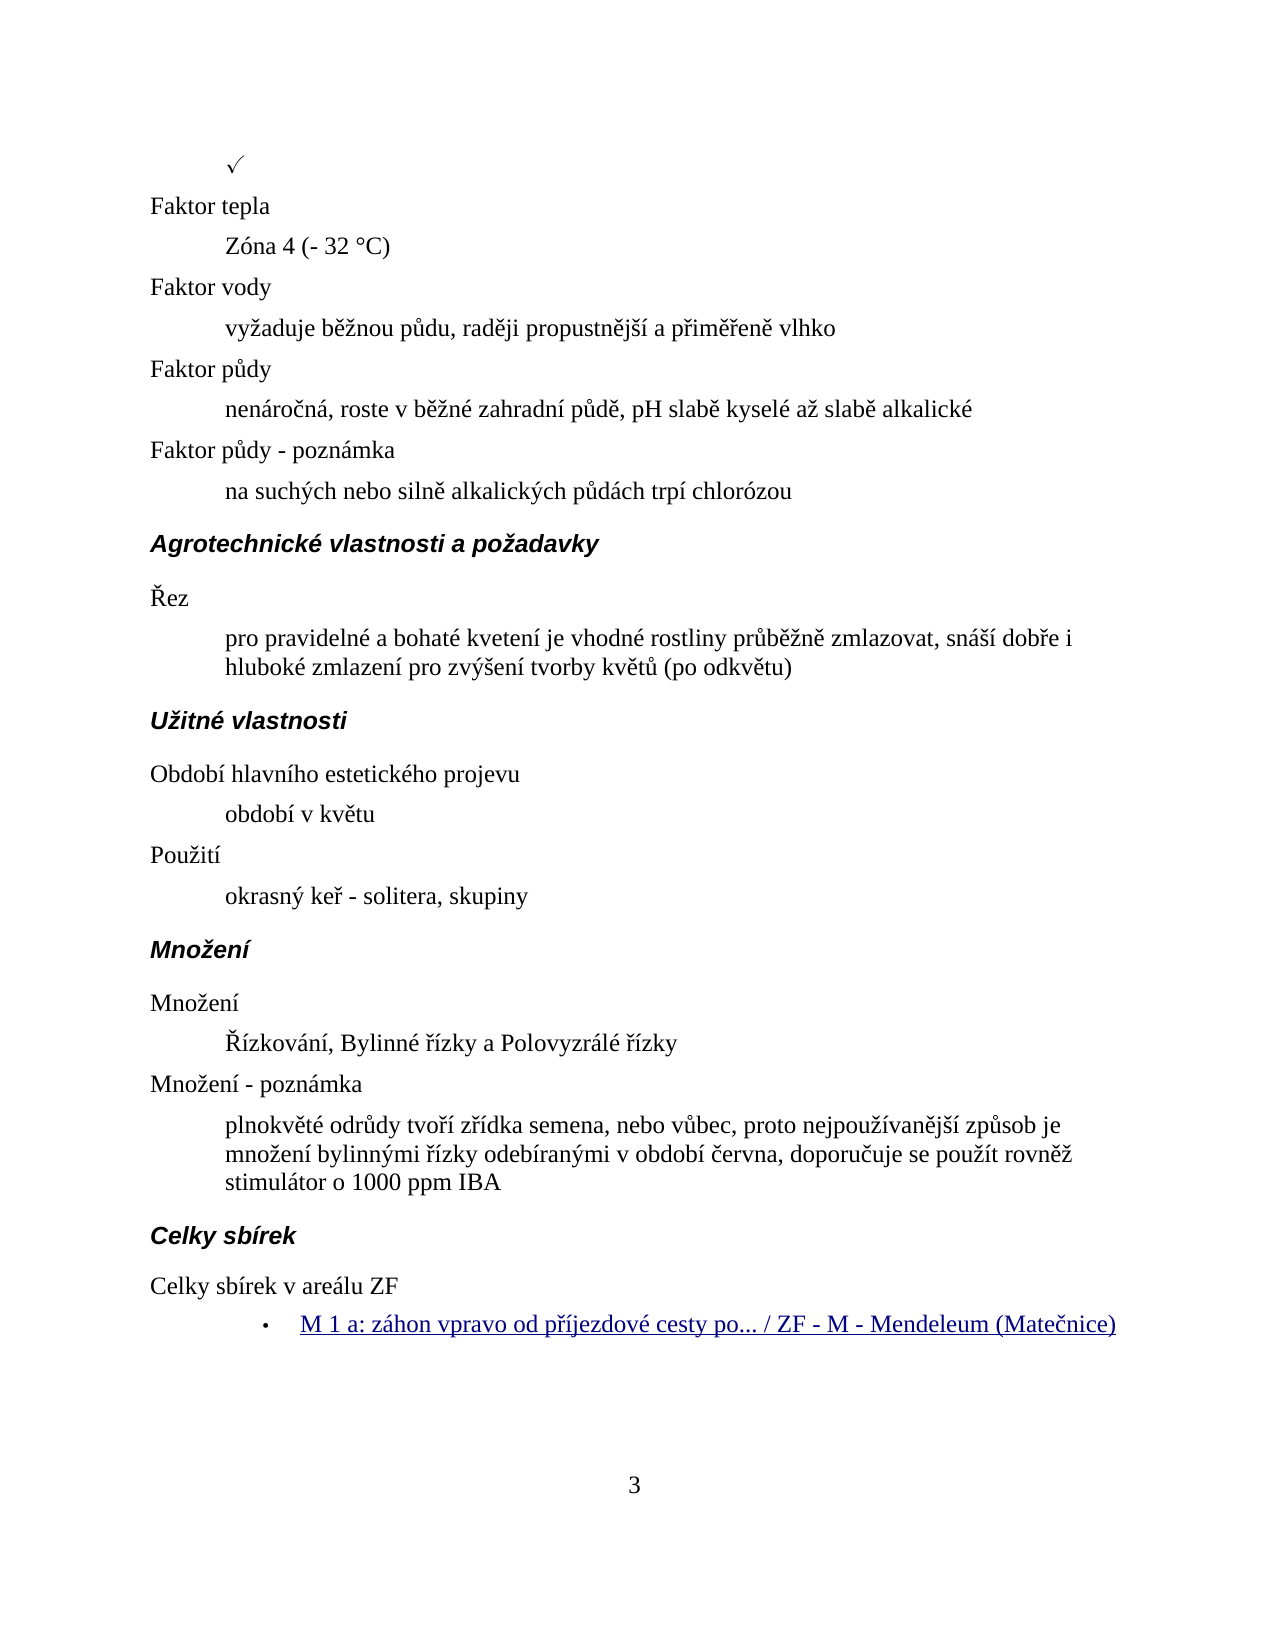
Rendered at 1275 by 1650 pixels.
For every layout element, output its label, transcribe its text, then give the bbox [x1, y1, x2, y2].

subtitle Užitné vlastnosti [150, 706, 1125, 734]
list M 1 a: záhon vpravo od příjezdové cesty po... / ZF - M - Mendeleum (Matečnice) [262, 1309, 1125, 1338]
text pro pravidelné a bohaté kvetení je vhodné rostliny průběžně zmlazovat, snáší dobře i hluboké zmlazení pro zvýšení tvorby květů (po odkvětu) [225, 623, 1125, 681]
text Faktor půdy - poznámka [150, 435, 1125, 464]
text ✓ [225, 150, 1125, 179]
subtitle Agrotechnické vlastnosti a požadavky [150, 529, 1125, 558]
text Celky sbírek v areálu ZF [150, 1271, 1125, 1300]
text plnokvěté odrůdy tvoří zřídka semena, nebo vůbec, proto nejpoužívanější způsob je množení bylinnými řízky odebíranými v období června, doporučuje se použít rovněž stimulátor o 1000 ppm IBA [225, 1110, 1125, 1196]
text na suchých nebo silně alkalických půdách trpí chlorózou [225, 476, 1125, 504]
text Množení - poznámka [150, 1069, 1125, 1098]
text Řez [150, 583, 1125, 611]
text Použití [150, 840, 1125, 869]
text Zóna 4 (- 32 °C) [225, 231, 1125, 260]
text nenáročná, roste v běžné zahradní půdě, pH slabě kyselé až slabě alkalické [225, 394, 1125, 423]
subtitle Množení [150, 935, 1125, 963]
text Množení [150, 988, 1125, 1017]
text Faktor vody [150, 272, 1125, 301]
text Období hlavního estetického projevu [150, 759, 1125, 788]
text vyžaduje běžnou půdu, raději propustnější a přiměřeně vlhko [225, 313, 1125, 342]
text Faktor tepla [150, 191, 1125, 219]
text Řízkování, Bylinné řízky a Polovyzrálé řízky [225, 1028, 1125, 1057]
text Faktor půdy [150, 354, 1125, 382]
subtitle Celky sbírek [150, 1221, 1125, 1250]
text okrasný keř - solitera, skupiny [225, 881, 1125, 910]
text období v květu [225, 799, 1125, 828]
